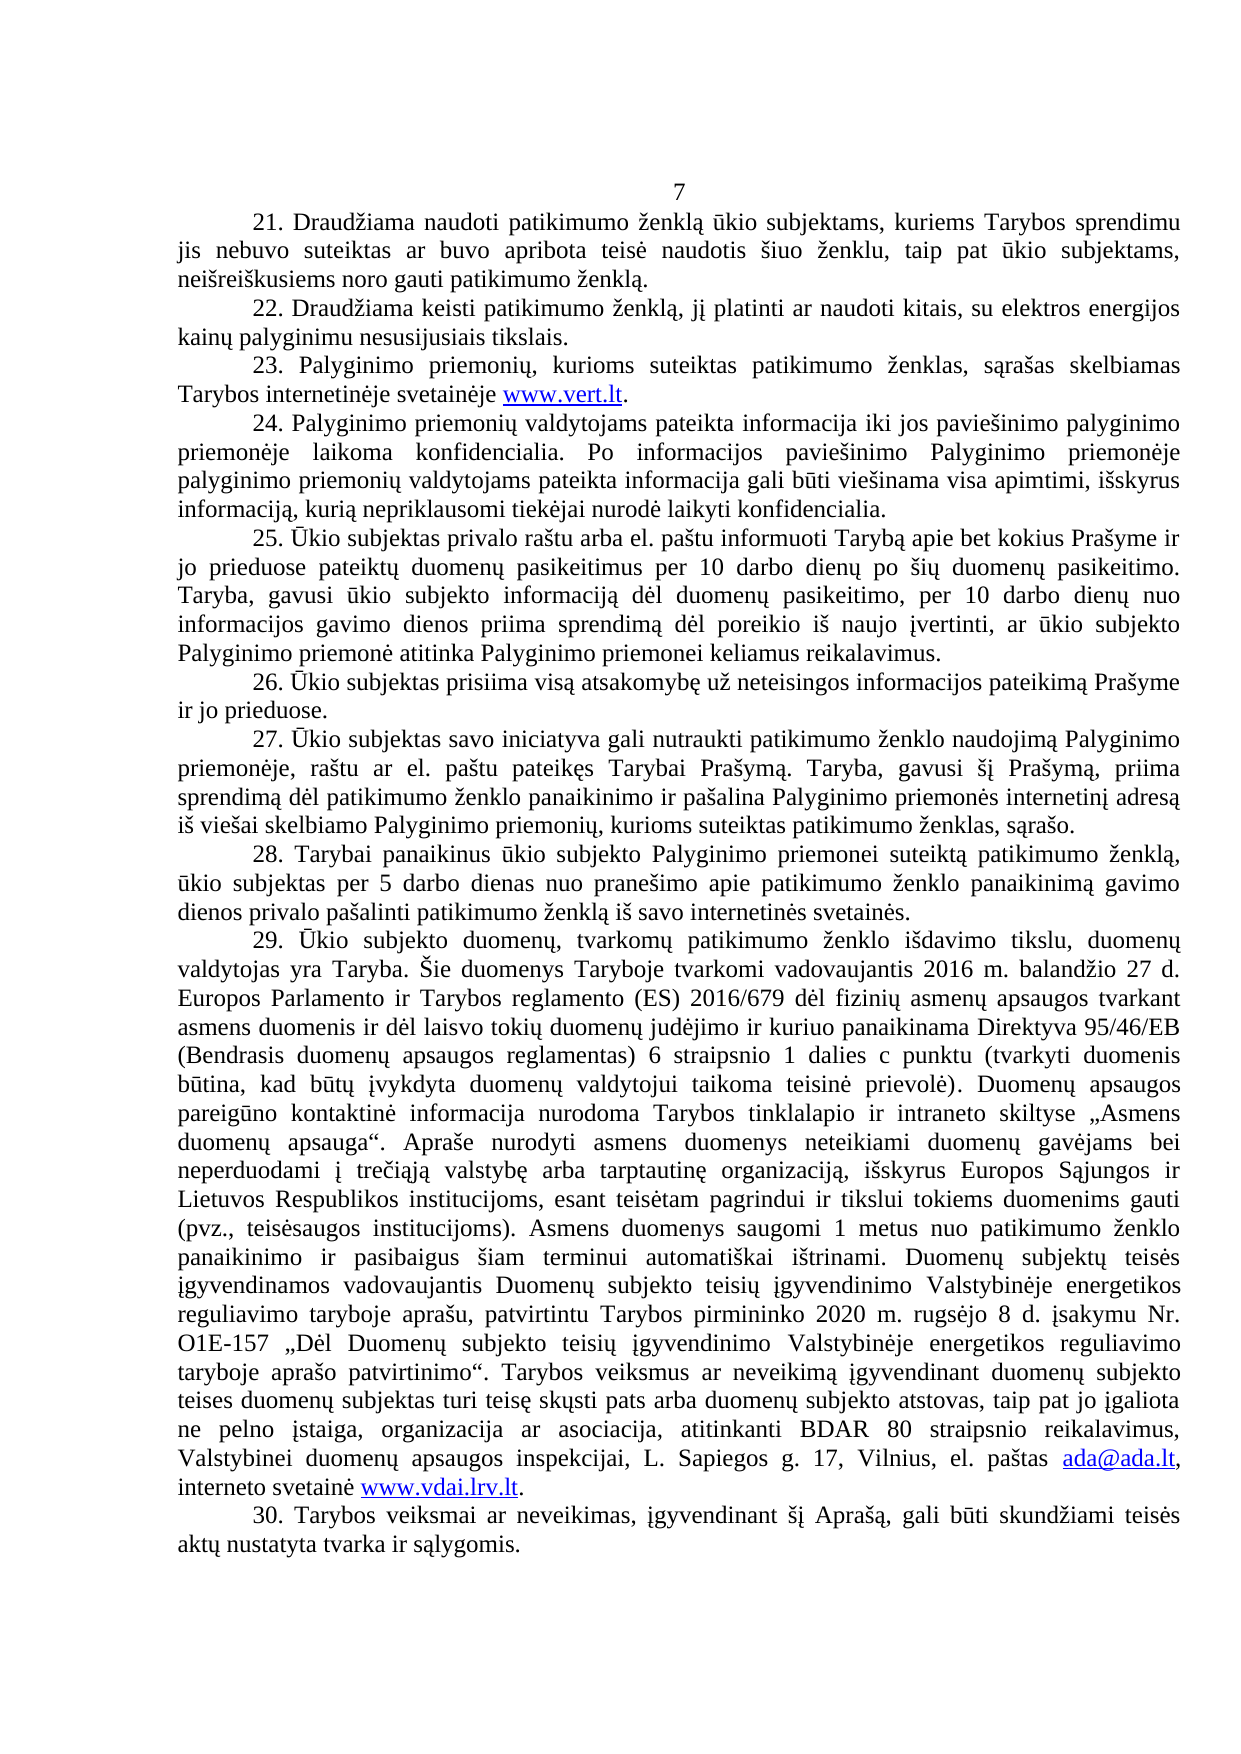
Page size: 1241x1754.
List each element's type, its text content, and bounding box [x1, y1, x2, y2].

text 29. Ūkio subjekto duomenų, tvarkomų patikimumo ženklo išdavimo tikslu, duomenų valdytojas yra Taryba. Šie duomenys Taryboje tvarkomi vadovaujantis 2016 m. balandžio 27 d. Europos Parlamento ir Tarybos reglamento (ES) 2016/679 dėl fizinių asmenų apsaugos tvarkant asmens duomenis ir dėl laisvo tokių duomenų judėjimo ir kuriuo panaikinama Direktyva 95/46/EB (Bendrasis duomenų apsaugos reglamentas) 6 straipsnio 1 dalies c punktu (tvarkyti duomenis būtina, kad būtų įvykdyta duomenų valdytojui taikoma teisinė prievolė). Duomenų apsaugos pareigūno kontaktinė informacija nurodoma Tarybos tinklalapio ir intraneto skiltyse „Asmens duomenų apsauga“. Apraše nurodyti asmens duomenys neteikiami duomenų gavėjams bei neperduodami į trečiąją valstybę arba tarptautinę organizaciją, išskyrus Europos Sąjungos ir Lietuvos Respublikos institucijoms, esant teisėtam pagrindui ir tikslui tokiems duomenims gauti (pvz., teisėsaugos institucijoms). Asmens duomenys saugomi 1 metus nuo patikimumo ženklo panaikinimo ir pasibaigus šiam terminui automatiškai ištrinami. Duomenų subjektų teisės įgyvendinamos vadovaujantis Duomenų subjekto teisių įgyvendinimo Valstybinėje energetikos reguliavimo taryboje aprašu, patvirtintu Tarybos pirmininko 2020 m. rugsėjo 8 d. įsakymu Nr. O1E-157 „Dėl Duomenų subjekto teisių įgyvendinimo Valstybinėje energetikos reguliavimo taryboje aprašo patvirtinimo“. Tarybos veiksmus ar neveikimą įgyvendinant duomenų subjekto teises duomenų subjektas turi teisę skųsti pats arba duomenų subjekto atstovas, taip pat jo įgaliota ne pelno įstaiga, organizacija ar asociacija, atitinkanti BDAR 80 straipsnio reikalavimus, Valstybinei duomenų apsaugos inspekcijai, L. Sapiegos g. 17, Vilnius, el. paštas ada@ada.lt, interneto svetainė www.vdai.lrv.lt. [177, 925, 1181, 1500]
text 25. Ūkio subjektas privalo raštu arba el. paštu informuoti Tarybą apie bet kokius Prašyme ir jo prieduose pateiktų duomenų pasikeitimus per 10 darbo dienų po šių duomenų pasikeitimo. Taryba, gavusi ūkio subjekto informaciją dėl duomenų pasikeitimo, per 10 darbo dienų nuo informacijos gavimo dienos priima sprendimą dėl poreikio iš naujo įvertinti, ar ūkio subjekto Palyginimo priemonė atitinka Palyginimo priemonei keliamus reikalavimus. [177, 523, 1181, 667]
text 22. Draudžiama keisti patikimumo ženklą, jį platinti ar naudoti kitais, su elektros energijos kainų palyginimu nesusijusiais tikslais. [177, 293, 1181, 350]
text 30. Tarybos veiksmai ar neveikimas, įgyvendinant šį Aprašą, gali būti skundžiami teisės aktų nustatyta tvarka ir sąlygomis. [177, 1500, 1181, 1558]
text 26. Ūkio subjektas prisiima visą atsakomybę už neteisingos informacijos pateikimą Prašyme ir jo prieduose. [177, 667, 1181, 724]
text 21. Draudžiama naudoti patikimumo ženklą ūkio subjektams, kuriems Tarybos sprendimu jis nebuvo suteiktas ar buvo apribota teisė naudotis šiuo ženklu, taip pat ūkio subjektams, neišreiškusiems noro gauti patikimumo ženklą. [177, 207, 1181, 293]
text 28. Tarybai panaikinus ūkio subjekto Palyginimo priemonei suteiktą patikimumo ženklą, ūkio subjektas per 5 darbo dienas nuo pranešimo apie patikimumo ženklo panaikinimą gavimo dienos privalo pašalinti patikimumo ženklą iš savo internetinės svetainės. [177, 839, 1181, 925]
text 27. Ūkio subjektas savo iniciatyva gali nutraukti patikimumo ženklo naudojimą Palyginimo priemonėje, raštu ar el. paštu pateikęs Tarybai Prašymą. Taryba, gavusi šį Prašymą, priima sprendimą dėl patikimumo ženklo panaikinimo ir pašalina Palyginimo priemonės internetinį adresą iš viešai skelbiamo Palyginimo priemonių, kurioms suteiktas patikimumo ženklas, sąrašo. [177, 724, 1181, 839]
text 23. Palyginimo priemonių, kurioms suteiktas patikimumo ženklas, sąrašas skelbiamas Tarybos internetinėje svetainėje www.vert.lt. [177, 350, 1181, 408]
text 24. Palyginimo priemonių valdytojams pateikta informacija iki jos paviešinimo palyginimo priemonėje laikoma konfidencialia. Po informacijos paviešinimo Palyginimo priemonėje palyginimo priemonių valdytojams pateikta informacija gali būti viešinama visa apimtimi, išskyrus informaciją, kurią nepriklausomi tiekėjai nurodė laikyti konfidencialia. [177, 408, 1181, 523]
